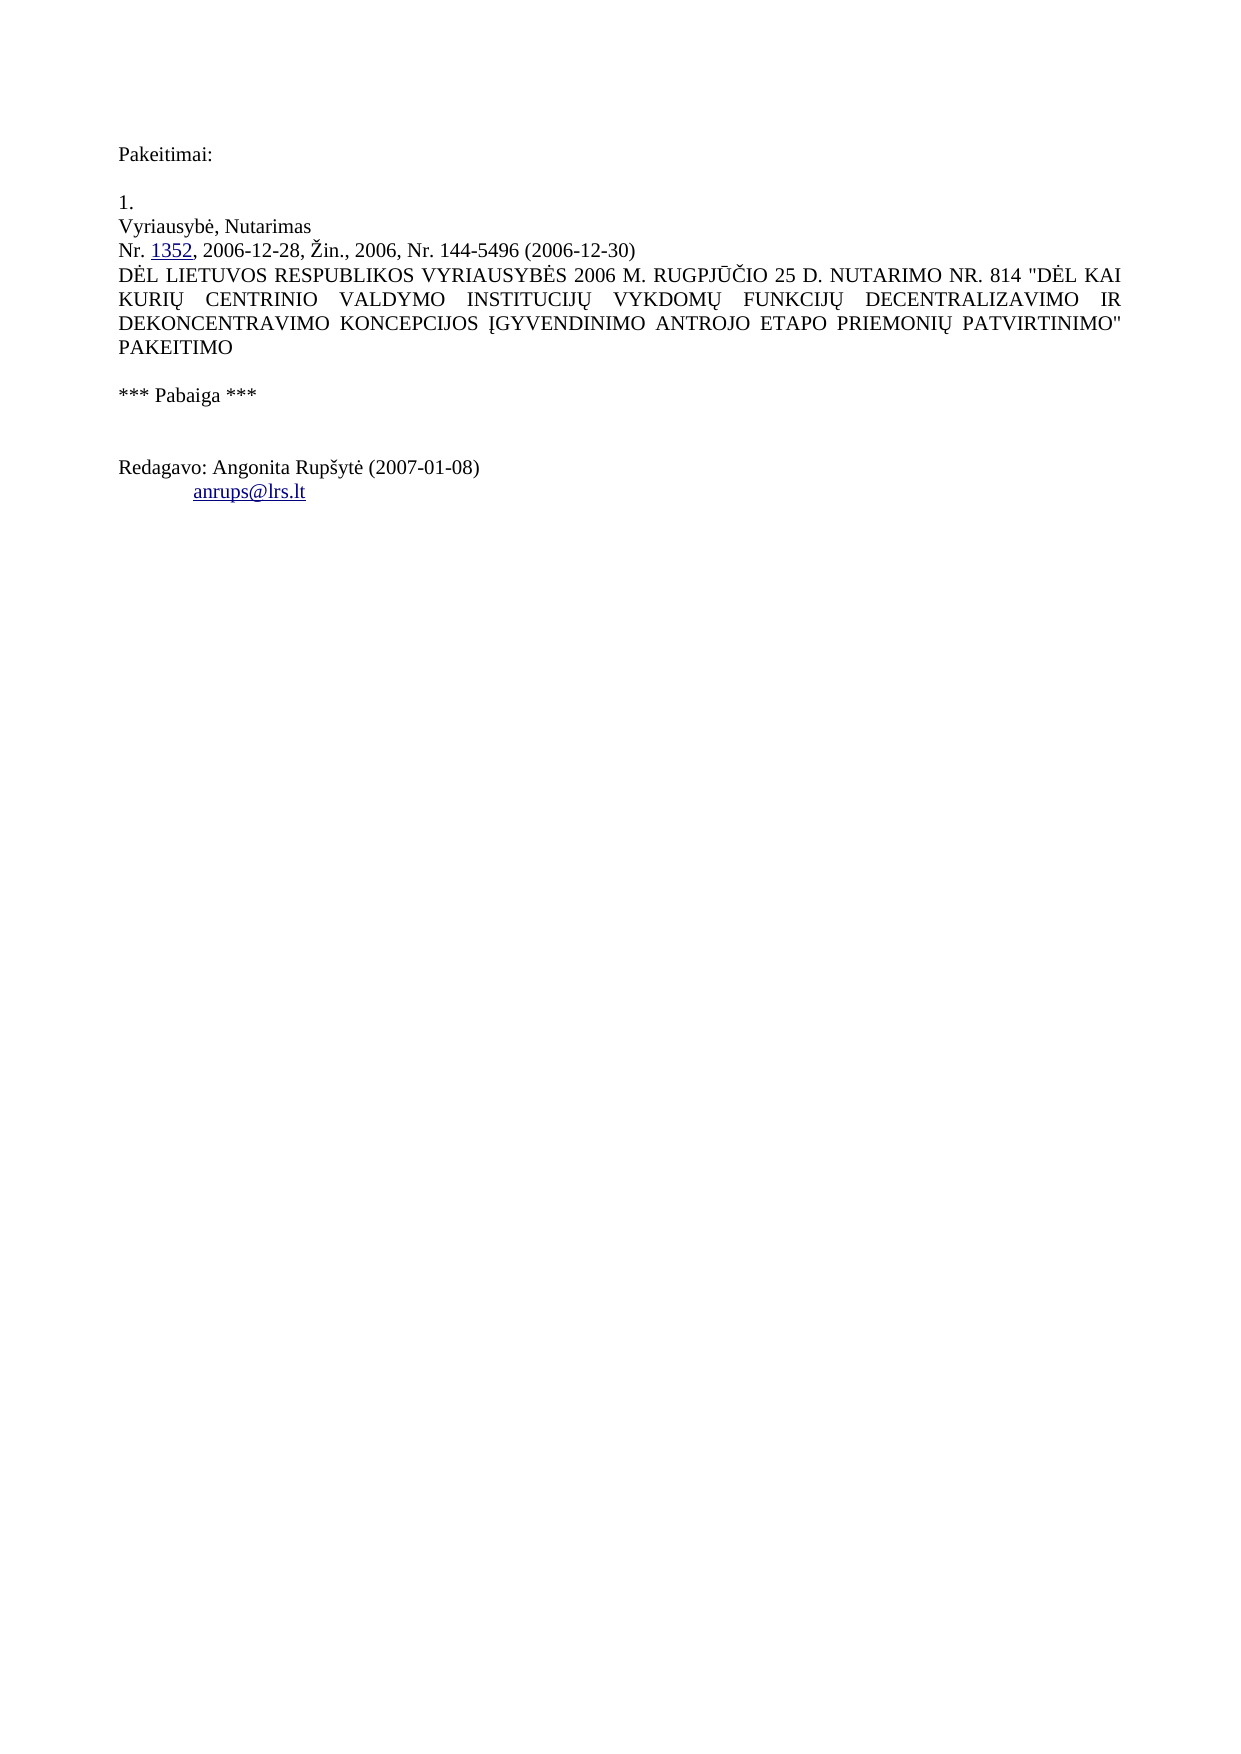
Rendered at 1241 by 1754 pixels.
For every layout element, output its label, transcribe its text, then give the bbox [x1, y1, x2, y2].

text DĖL LIETUVOS RESPUBLIKOS VYRIAUSYBĖS 2006 M. RUGPJŪČIO 25 D. NUTARIMO NR. 814 "DĖL KAI KURIŲ CENTRINIO VALDYMO INSTITUCIJŲ VYKDOMŲ FUNKCIJŲ DECENTRALIZAVIMO IR DEKONCENTRAVIMO KONCEPCIJOS ĮGYVENDINIMO ANTROJO ETAPO PRIEMONIŲ PATVIRTINIMO" PAKEITIMO [118, 262, 1122, 359]
text Vyriausybė, Nutarimas [118, 214, 1122, 238]
text anrups@lrs.lt [118, 479, 1122, 503]
text 1. [118, 190, 1122, 214]
text *** Pabaiga *** [118, 383, 1122, 407]
text Redagavo: Angonita Rupšytė (2007-01-08) [118, 455, 1122, 479]
text Pakeitimai: [118, 142, 1122, 166]
text Nr. 1352, 2006-12-28, Žin., 2006, Nr. 144-5496 (2006-12-30) [118, 238, 1122, 262]
